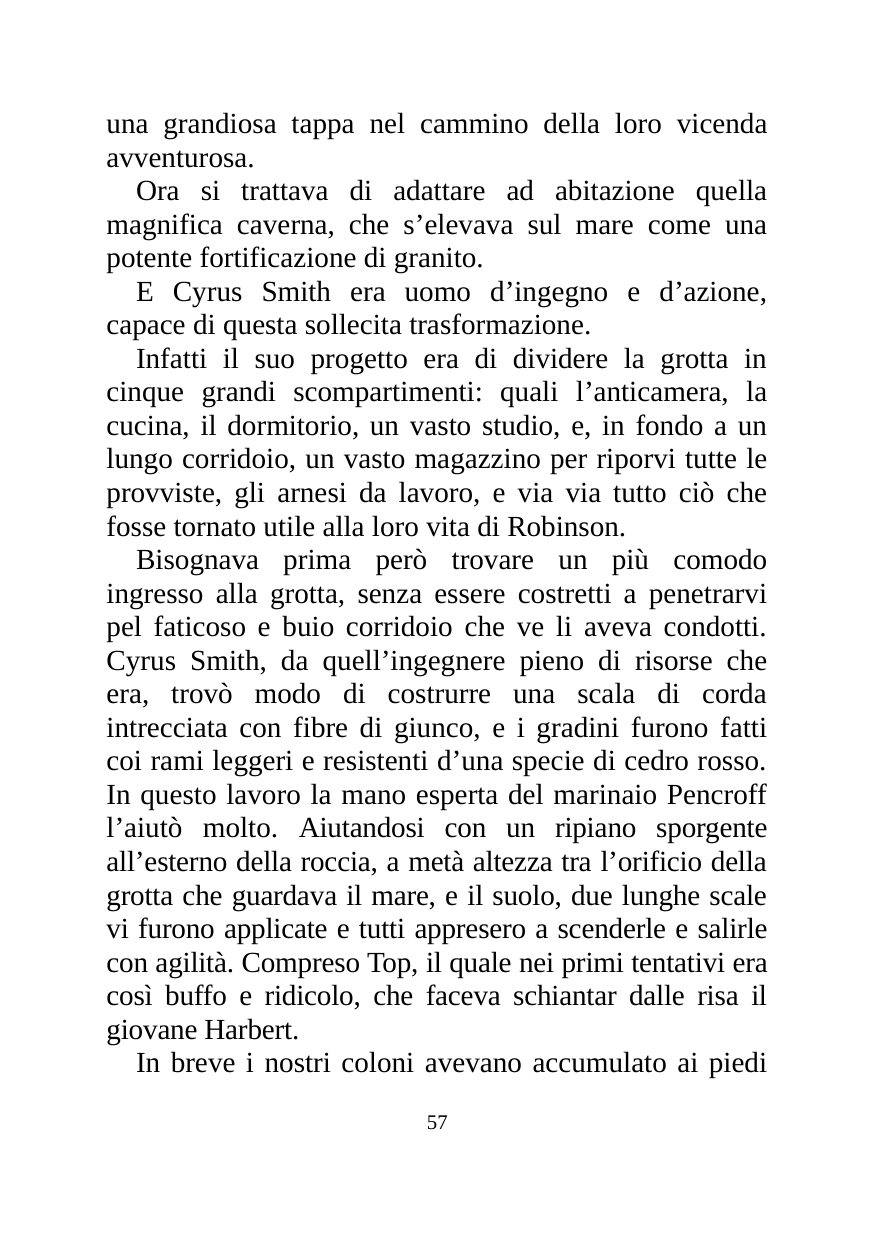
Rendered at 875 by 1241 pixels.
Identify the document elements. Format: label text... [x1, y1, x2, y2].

text Ora si trattava di adattare ad abitazione quella magnifica caverna, che s’elevava sul mare come una potente fortificazione di granito. [106, 173, 768, 274]
text una grandiosa tappa nel cammino della loro vicenda avventurosa. [106, 106, 768, 173]
text Infatti il suo progetto era di dividere la grotta in cinque grandi scompartimenti: quali l’anticamera, la cucina, il dormitorio, un vasto studio, e, in fondo a un lungo corridoio, un vasto magazzino per riporvi tutte le provviste, gli arnesi da lavoro, e via via tutto ciò che fosse tornato utile alla loro vita di Robinson. [106, 341, 768, 542]
text E Cyrus Smith era uomo d’ingegno e d’azione, capace di questa sollecita trasformazione. [106, 274, 768, 341]
text Bisognava prima però trovare un più comodo ingresso alla grotta, senza essere costretti a penetrarvi pel faticoso e buio corridoio che ve li aveva condotti. Cyrus Smith, da quell’ingegnere pieno di risorse che era, trovò modo di costrurre una scala di corda intrecciata con fibre di giunco, e i gradini furono fatti coi rami leggeri e resistenti d’una specie di cedro rosso. In questo lavoro la mano esperta del marinaio Pencroff l’aiutò molto. Aiutandosi con un ripiano sporgente all’esterno della roccia, a metà altezza tra l’orificio della grotta che guardava il mare, e il suolo, due lunghe scale vi furono applicate e tutti appresero a scenderle e salirle con agilità. Compreso Top, il quale nei primi tentativi era così buffo e ridicolo, che faceva schiantar dalle risa il giovane Harbert. [106, 542, 768, 1045]
text In breve i nostri coloni avevano accumulato ai piedi [106, 1045, 768, 1079]
